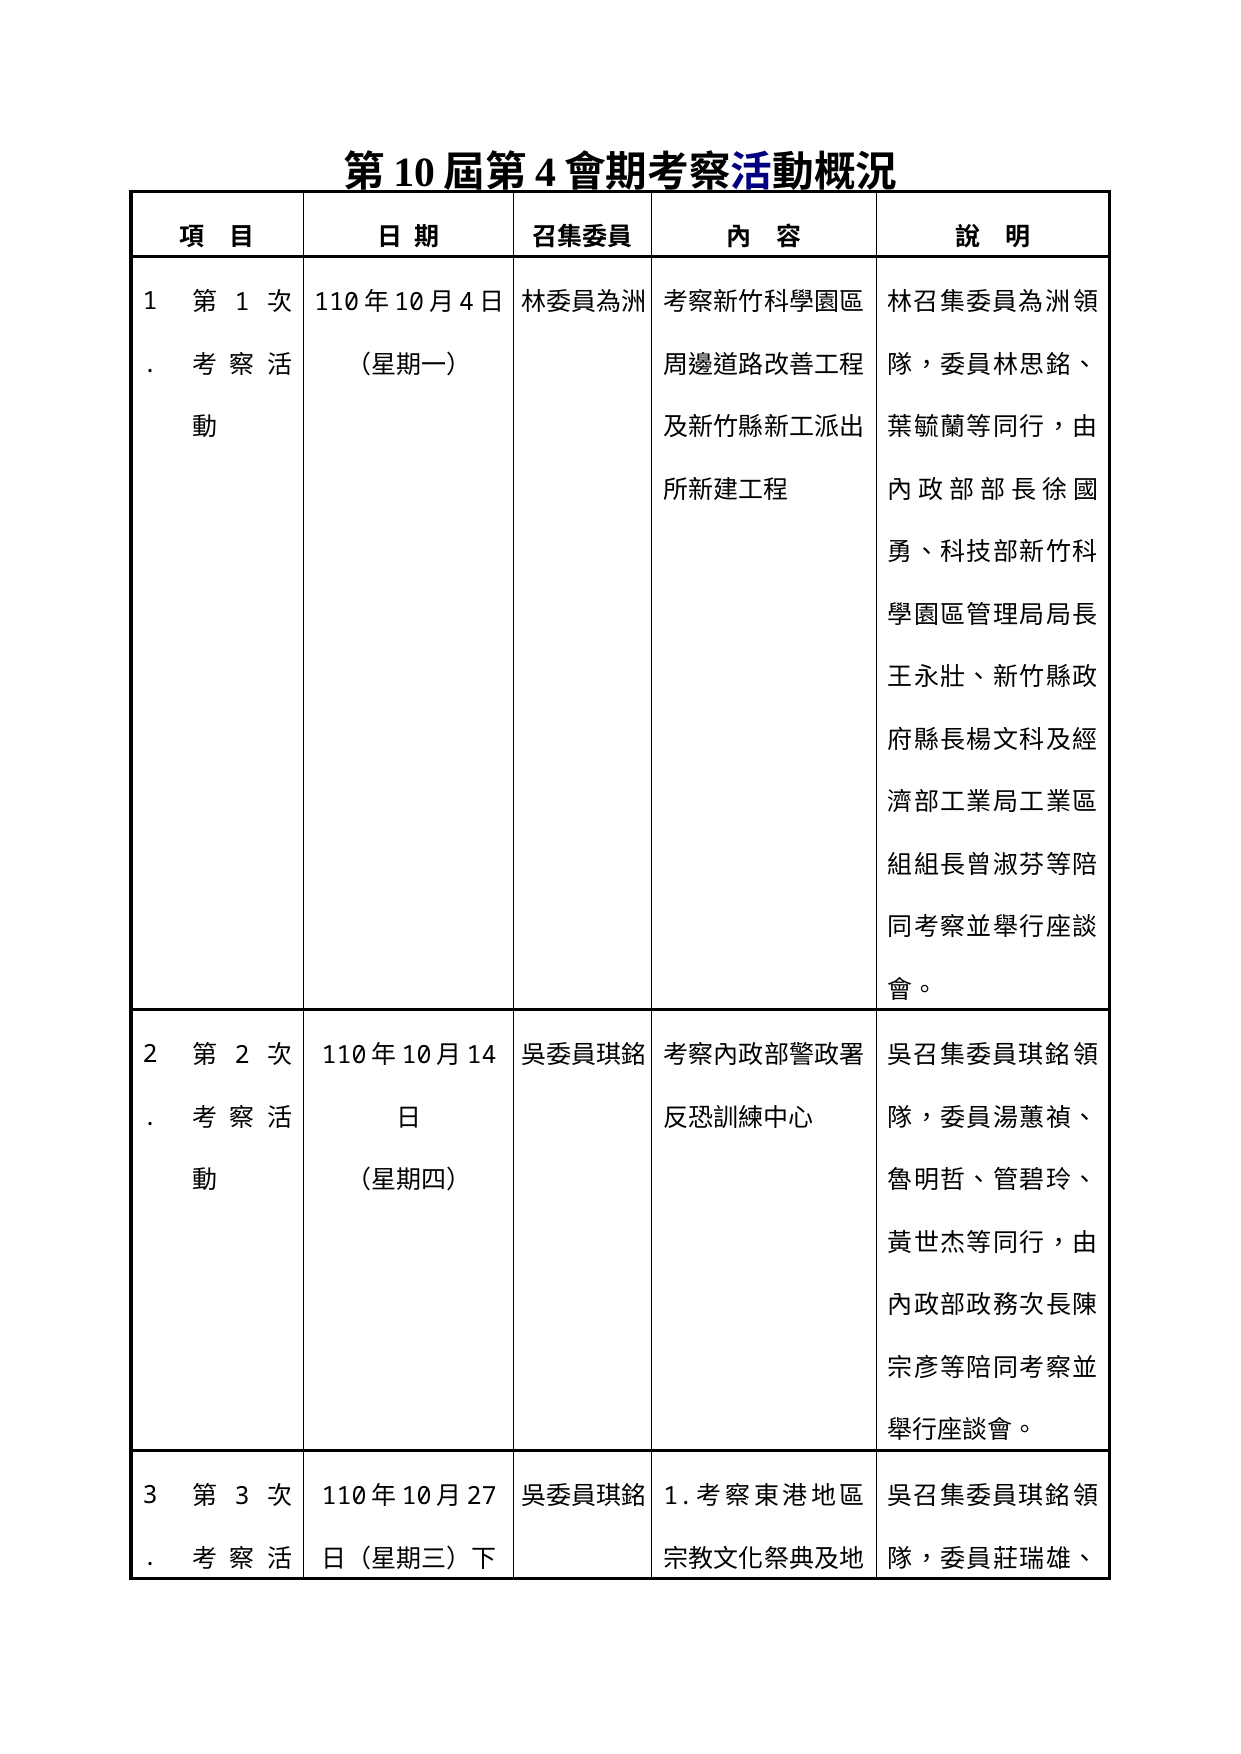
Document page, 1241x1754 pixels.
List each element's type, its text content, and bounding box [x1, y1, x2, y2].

table_cell 第3次考察活 [181, 1452, 303, 1577]
table_header 日 期 [304, 193, 513, 255]
table_cell 林委員為洲 [514, 258, 651, 1008]
table_cell 110年10月4日 （星期一） [304, 258, 513, 1008]
table_header 內 容 [652, 193, 876, 255]
table_header 項 目 [133, 193, 303, 255]
table_cell 第1次考察活動 [181, 258, 303, 1008]
table_header 召集委員 [514, 193, 651, 255]
table_cell 110年10月14日 （星期四） [304, 1011, 513, 1449]
table_cell 1.考察東港地區宗教文化祭典及地 [652, 1452, 876, 1577]
table_cell 吳委員琪銘 [514, 1452, 651, 1577]
table_cell 第2次考察活動 [181, 1011, 303, 1449]
table_cell 考察新竹科學園區周邊道路改善工程及新竹縣新工派出所新建工程 [652, 258, 876, 1008]
table_cell 考察內政部警政署反恐訓練中心 [652, 1011, 876, 1449]
text 第10屆第4會期考察活動概況 [118, 127, 1122, 189]
table_cell 吳召集委員琪銘領隊，委員莊瑞雄、 [877, 1452, 1108, 1577]
table_cell 吳召集委員琪銘領隊，委員湯蕙禎、魯明哲、管碧玲、黃世杰等同行，由內政部政務次長陳宗彥等陪同考察並舉行座談會。 [877, 1011, 1108, 1449]
table_cell [133, 258, 181, 1008]
table_cell 吳委員琪銘 [514, 1011, 651, 1449]
table_cell 林召集委員為洲領隊，委員林思銘、葉毓蘭等同行，由內政部部長徐國勇、科技部新竹科學園區管理局局長王永壯、新竹縣政府縣長楊文科及經濟部工業局工業區組組長曾淑芬等陪同考察並舉行座談會。 [877, 258, 1108, 1008]
table_cell 110年10月27日（星期三）下 [304, 1452, 513, 1577]
table_cell [133, 1452, 181, 1577]
table_header 說 明 [877, 193, 1108, 255]
table_cell [133, 1011, 181, 1449]
